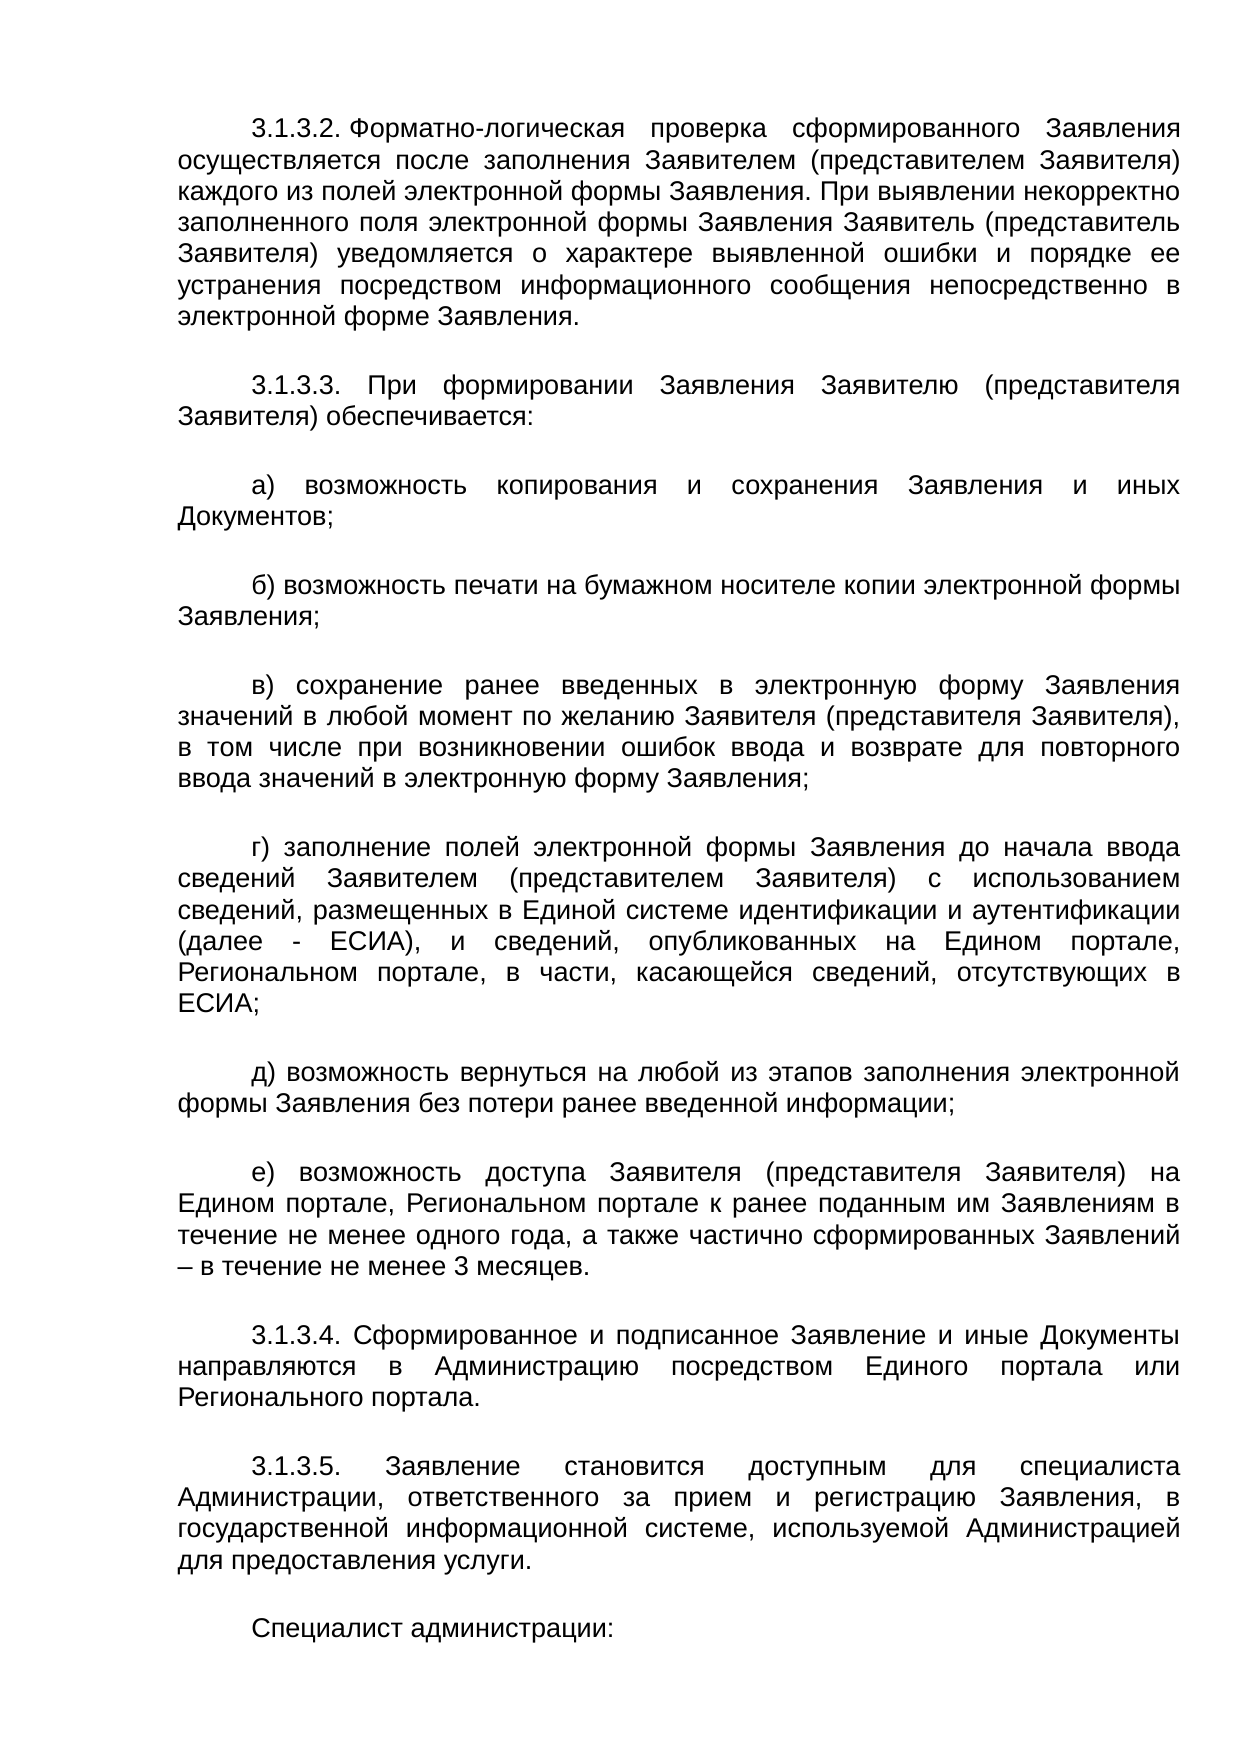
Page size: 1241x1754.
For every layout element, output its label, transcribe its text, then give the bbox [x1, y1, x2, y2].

subtitle е) возможность доступа Заявителя (представителя Заявителя) на Едином портале, Региональном портале к ранее поданным им Заявлениям в течение не менее одного года, а также частично сформированных Заявлений – в течение не менее 3 месяцев. [177, 1156, 1181, 1281]
subtitle б) возможность печати на бумажном носителе копии электронной формы Заявления; [177, 569, 1181, 631]
subtitle г) заполнение полей электронной формы Заявления до начала ввода сведений Заявителем (представителем Заявителя) с использованием сведений, размещенных в Единой системе идентификации и аутентификации (далее - ЕСИА), и сведений, опубликованных на Едином портале, Региональном портале, в части, касающейся сведений, отсутствующих в ЕСИА; [177, 831, 1181, 1019]
subtitle Специалист администрации: [177, 1612, 1181, 1644]
subtitle 3.1.3.2. Форматно-логическая проверка сформированного Заявления осуществляется после заполнения Заявителем (представителем Заявителя) каждого из полей электронной формы Заявления. При выявлении некорректно заполненного поля электронной формы Заявления Заявитель (представитель Заявителя) уведомляется о характере выявленной ошибки и порядке ее устранения посредством информационного сообщения непосредственно в электронной форме Заявления. [177, 112, 1181, 331]
subtitle 3.1.3.4. Сформированное и подписанное Заявление и иные Документы направляются в Администрацию посредством Единого портала или Регионального портала. [177, 1319, 1181, 1412]
subtitle а) возможность копирования и сохранения Заявления и иных Документов; [177, 469, 1181, 531]
subtitle в) сохранение ранее введенных в электронную форму Заявления значений в любой момент по желанию Заявителя (представителя Заявителя), в том числе при возникновении ошибок ввода и возврате для повторного ввода значений в электронную форму Заявления; [177, 669, 1181, 794]
subtitle 3.1.3.3. При формировании Заявления Заявителю (представителя Заявителя) обеспечивается: [177, 369, 1181, 431]
subtitle 3.1.3.5. Заявление становится доступным для специалиста Администрации, ответственного за прием и регистрацию Заявления, в государственной информационной системе, используемой Администрацией для предоставления услуги. [177, 1450, 1181, 1575]
subtitle д) возможность вернуться на любой из этапов заполнения электронной формы Заявления без потери ранее введенной информации; [177, 1056, 1181, 1119]
